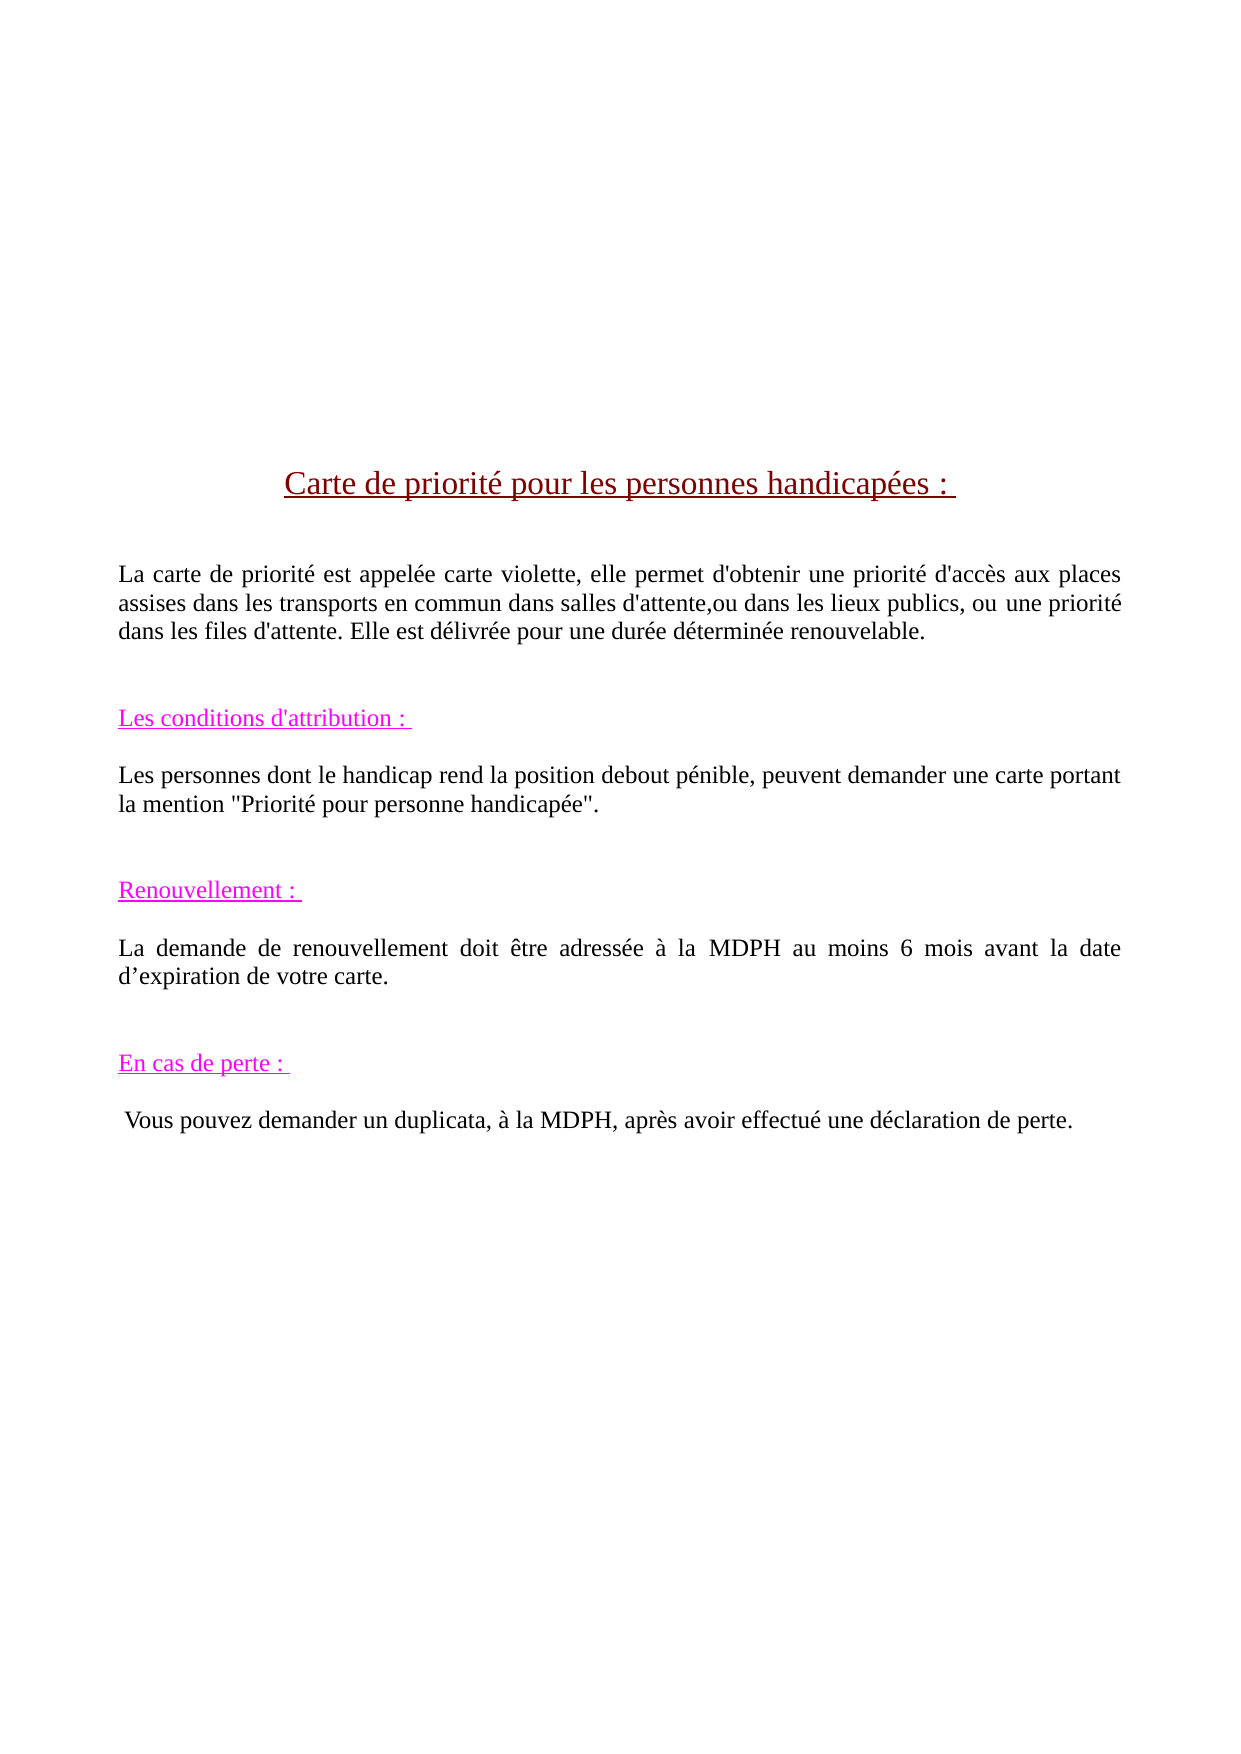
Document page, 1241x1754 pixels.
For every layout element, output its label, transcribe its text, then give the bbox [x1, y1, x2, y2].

text Vous pouvez demander un duplicata, à la MDPH, après avoir effectué une déclaration de perte. [118, 1105, 1122, 1134]
text En cas de perte : [118, 1048, 1122, 1076]
text Renouvellement : [118, 875, 1122, 904]
text La carte de priorité est appelée carte violette, elle permet d'obtenir une priorité d'accès aux places assises dans les transports en commun dans salles d'attente,ou dans les lieux publics, ou une priorité dans les files d'attente. Elle est délivrée pour une durée déterminée renouvelable. [118, 559, 1122, 645]
text Les conditions d'attribution : [118, 703, 1122, 731]
text La demande de renouvellement doit être adressée à la MDPH au moins 6 mois avant la date d’expiration de votre carte. [118, 933, 1122, 990]
text Carte de priorité pour les personnes handicapées : [118, 463, 1122, 501]
text Les personnes dont le handicap rend la position debout pénible, peuvent demander une carte portant la mention "Priorité pour personne handicapée". [118, 760, 1122, 818]
